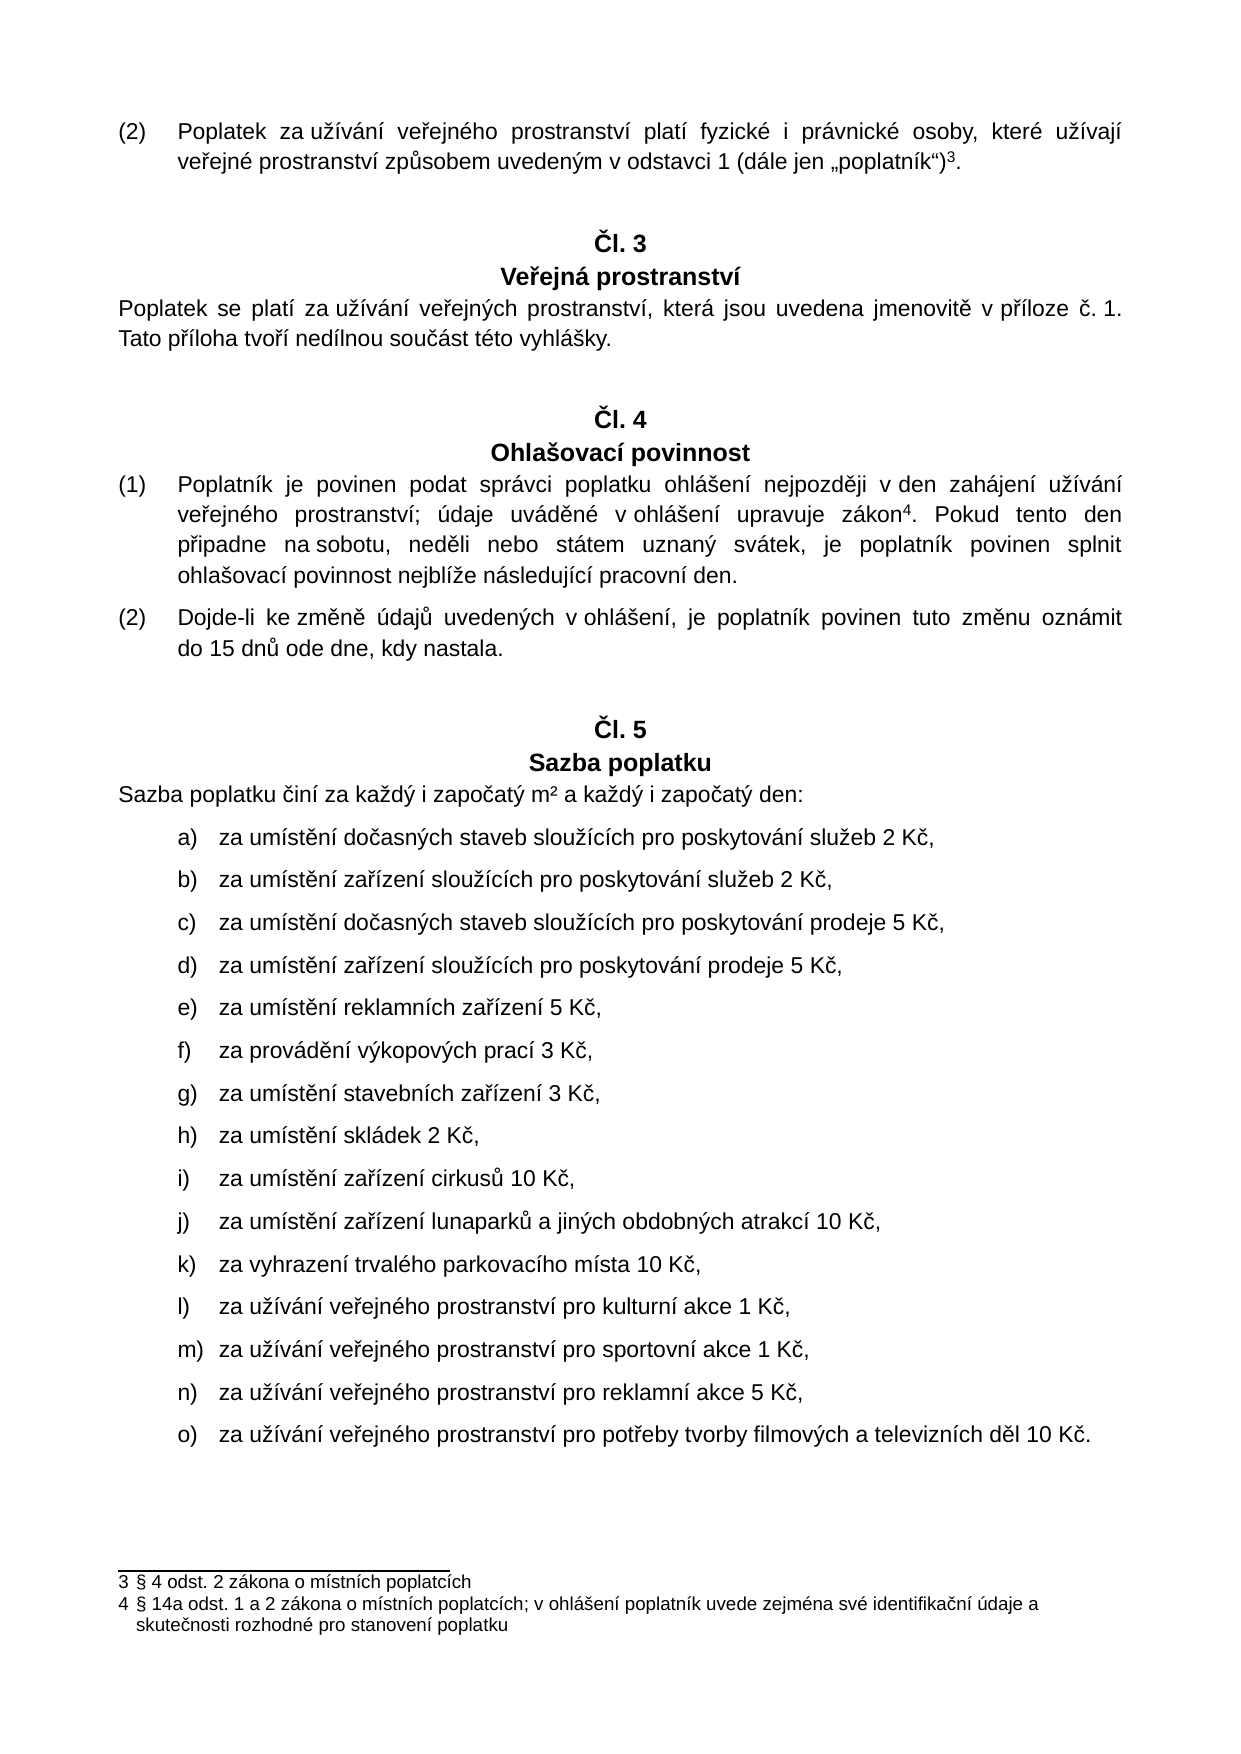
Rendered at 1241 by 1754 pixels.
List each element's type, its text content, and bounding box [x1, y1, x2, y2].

list za umístění zařízení lunaparků a jiných obdobných atrakcí 10 Kč, [177, 1208, 1122, 1234]
list za umístění stavebních zařízení 3 Kč, [177, 1080, 1122, 1106]
text Poplatek se platí za užívání veřejných prostranství, která jsou uvedena jmenovitě v příloze č. 1. Tato příloha tvoří nedílnou součást této vyhlášky. [118, 294, 1122, 351]
list za užívání veřejného prostranství pro sportovní akce 1 Kč, [177, 1336, 1122, 1362]
list za užívání veřejného prostranství pro reklamní akce 5 Kč, [177, 1379, 1122, 1405]
list za užívání veřejného prostranství pro kulturní akce 1 Kč, [177, 1293, 1122, 1320]
list za umístění zařízení sloužících pro poskytování prodeje 5 Kč, [177, 952, 1122, 978]
list za provádění výkopových prací 3 Kč, [177, 1037, 1122, 1063]
list za umístění skládek 2 Kč, [177, 1122, 1122, 1149]
subtitle Čl. 3 Veřejná prostranství [118, 228, 1122, 290]
list za umístění zařízení cirkusů 10 Kč, [177, 1165, 1122, 1192]
list za umístění reklamních zařízení 5 Kč, [177, 994, 1122, 1021]
list za užívání veřejného prostranství pro potřeby tvorby filmových a televizních děl 10 Kč. [177, 1421, 1122, 1448]
list za vyhrazení trvalého parkovacího místa 10 Kč, [177, 1251, 1122, 1277]
subtitle Čl. 4 Ohlašovací povinnost [118, 405, 1122, 467]
list Dojde-li ke změně údajů uvedených v ohlášení, je poplatník povinen tuto změnu oznámit do 15 dnů ode dne, kdy nastala. [118, 604, 1122, 661]
list § 14a odst. 1 a 2 zákona o místních poplatcích; v ohlášení poplatník uvede zejména své identifikační údaje a skutečnosti rozhodné pro stanovení poplatku [118, 1592, 1122, 1635]
list Poplatník je povinen podat správci poplatku ohlášení nejpozději v den zahájení užívání veřejného prostranství; údaje uváděné v ohlášení upravuje zákon. Pokud tento den připadne na sobotu, neděli nebo státem uznaný svátek, je poplatník povinen splnit ohlašovací povinnost nejblíže následující pracovní den. [118, 471, 1122, 588]
list Poplatek za užívání veřejného prostranství platí fyzické i právnické osoby, které užívají veřejné prostranství způsobem uvedeným v odstavci 1 (dále jen „poplatník“). [118, 118, 1122, 175]
list § 4 odst. 2 zákona o místních poplatcích [118, 1571, 1122, 1592]
subtitle Čl. 5 Sazba poplatku [118, 715, 1122, 777]
list za umístění dočasných staveb sloužících pro poskytování služeb 2 Kč, [177, 823, 1122, 850]
text Sazba poplatku činí za každý i započatý m² a každý i započatý den: [118, 781, 1122, 807]
list za umístění zařízení sloužících pro poskytování služeb 2 Kč, [177, 866, 1122, 893]
list za umístění dočasných staveb sloužících pro poskytování prodeje 5 Kč, [177, 909, 1122, 935]
